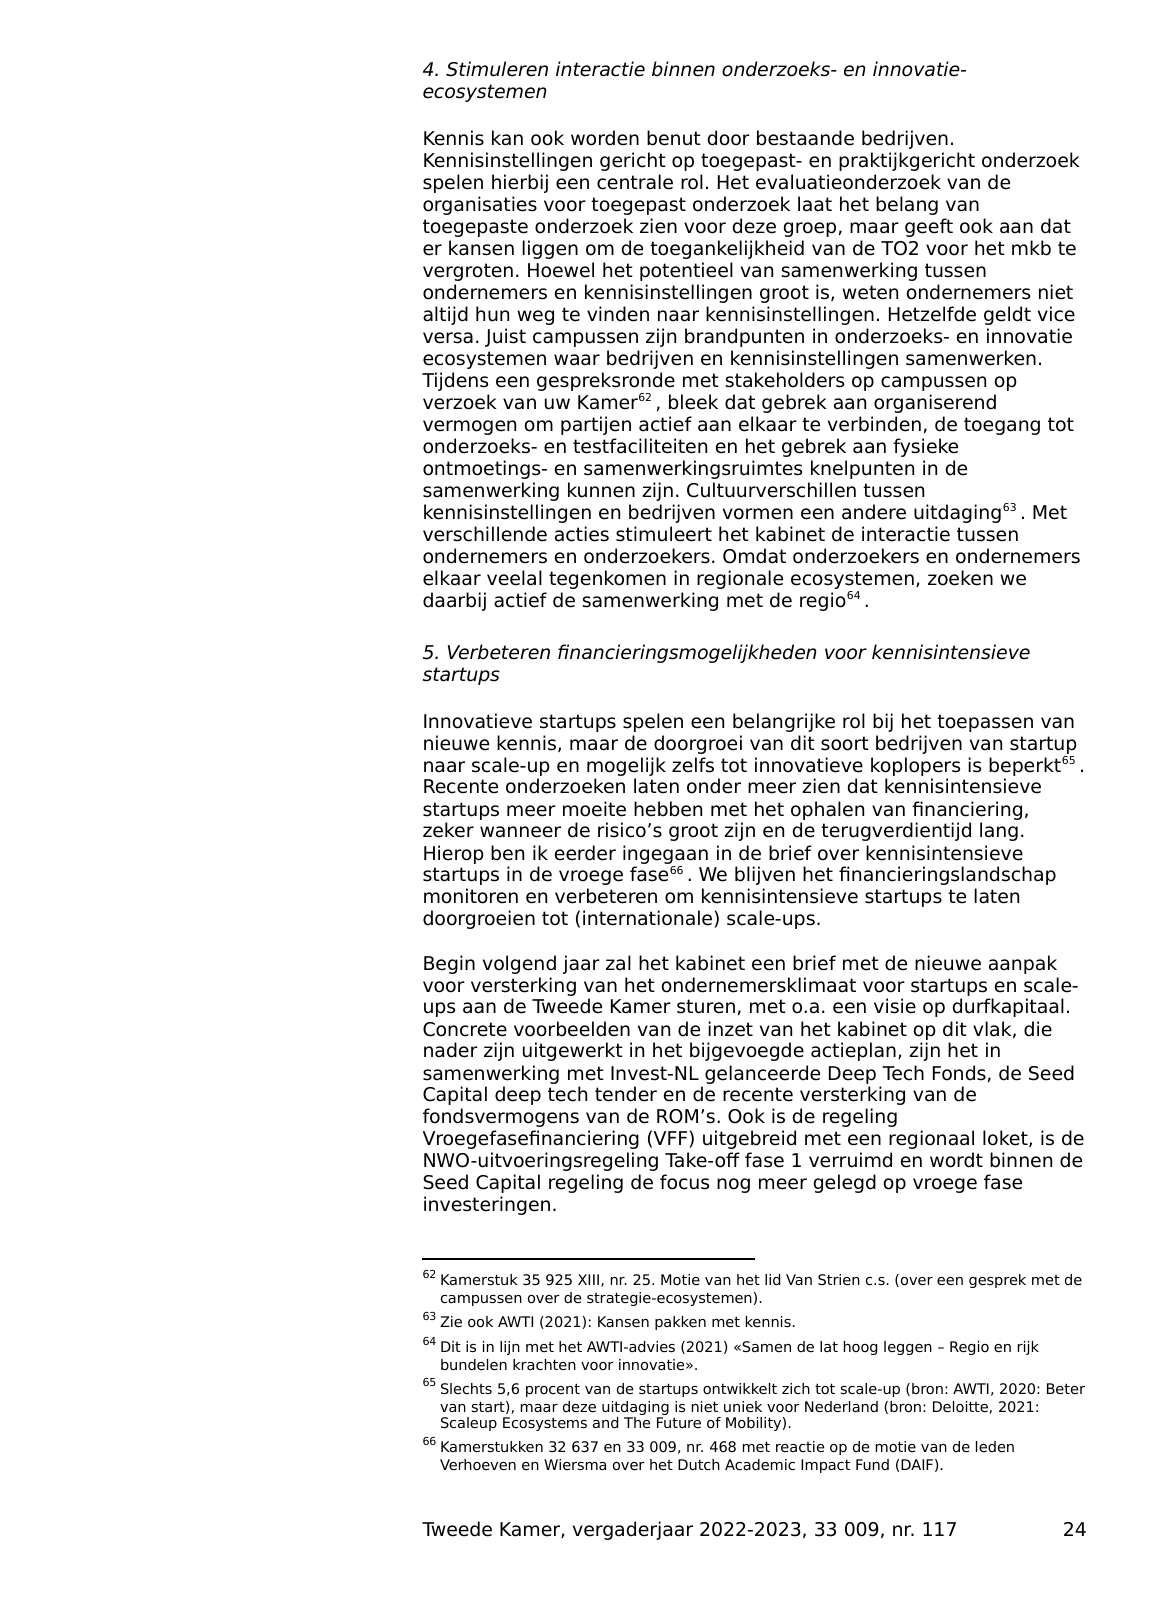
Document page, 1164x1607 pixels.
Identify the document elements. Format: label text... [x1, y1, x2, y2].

text Kamerstukken 32 637 en 33 009, nr. 468 met reactie op de motie van de leden Verhoeven en Wiersma over het Dutch Academic Impact Fund (DAIF). [422, 1435, 1087, 1474]
text Kamerstuk 35 925 XIII, nr. 25. Motie van het lid Van Strien c.s. (over een gesprek met de campussen over de strategie-ecosystemen). [422, 1268, 1087, 1307]
subtitle 4. Stimuleren interactie binnen onderzoeks- en innovatie-ecosystemen [422, 59, 1087, 103]
text Begin volgend jaar zal het kabinet een brief met de nieuwe aanpak voor versterking van het ondernemersklimaat voor startups en scale-ups aan de Tweede Kamer sturen, met o.a. een visie op durfkapitaal. Concrete voorbeelden van de inzet van het kabinet op dit vlak, die nader zijn uitgewerkt in het bijgevoegde actieplan, zijn het in samenwerking met Invest-NL gelanceerde Deep Tech Fonds, de Seed Capital deep tech tender en de recente versterking van de fondsvermogens van de ROM’s. Ook is de regeling Vroegefasefinanciering (VFF) uitgebreid met een regionaal loket, is de NWO-uitvoeringsregeling Take-off fase 1 verruimd en wordt binnen de Seed Capital regeling de focus nog meer gelegd op vroege fase investeringen. [422, 952, 1087, 1216]
text Kennis kan ook worden benut door bestaande bedrijven. Kennisinstellingen gericht op toegepast- en praktijkgericht onderzoek spelen hierbij een centrale rol. Het evaluatieonderzoek van de organisaties voor toegepast onderzoek laat het belang van toegepaste onderzoek zien voor deze groep, maar geeft ook aan dat er kansen liggen om de toegankelijkheid van de TO2 voor het mkb te vergroten. Hoewel het potentieel van samenwerking tussen ondernemers en kennisinstellingen groot is, weten ondernemers niet altijd hun weg te vinden naar kennisinstellingen. Hetzelfde geldt vice versa. Juist campussen zijn brandpunten in onderzoeks- en innovatie ecosystemen waar bedrijven en kennisinstellingen samenwerken. Tijdens een gespreksronde met stakeholders op campussen op verzoek van uw Kamer, bleek dat gebrek aan organiserend vermogen om partijen actief aan elkaar te verbinden, de toegang tot onderzoeks- en testfaciliteiten en het gebrek aan fysieke ontmoetings- en samenwerkingsruimtes knelpunten in de samenwerking kunnen zijn. Cultuurverschillen tussen kennisinstellingen en bedrijven vormen een andere uitdaging. Met verschillende acties stimuleert het kabinet de interactie tussen ondernemers en onderzoekers. Omdat onderzoekers en ondernemers elkaar veelal tegenkomen in regionale ecosystemen, zoeken we daarbij actief de samenwerking met de regio. [422, 128, 1087, 612]
text Dit is in lijn met het AWTI-advies (2021) «Samen de lat hoog leggen – Regio en rijk bundelen krachten voor innovatie». [422, 1335, 1087, 1374]
text Slechts 5,6 procent van de startups ontwikkelt zich tot scale-up (bron: AWTI, 2020: Beter van start), maar deze uitdaging is niet uniek voor Nederland (bron: Deloitte, 2021: Scaleup Ecosystems and The Future of Mobility). [422, 1377, 1087, 1432]
text Innovatieve startups spelen een belangrijke rol bij het toepassen van nieuwe kennis, maar de doorgroei van dit soort bedrijven van startup naar scale-up en mogelijk zelfs tot innovatieve koplopers is beperkt. Recente onderzoeken laten onder meer zien dat kennisintensieve startups meer moeite hebben met het ophalen van financiering, zeker wanneer de risico’s groot zijn en de terugverdientijd lang. Hierop ben ik eerder ingegaan in de brief over kennisintensieve startups in de vroege fase. We blijven het financieringslandschap monitoren en verbeteren om kennisintensieve startups te laten doorgroeien tot (internationale) scale-ups. [422, 711, 1087, 930]
text Zie ook AWTI (2021): Kansen pakken met kennis. [422, 1310, 1087, 1332]
subtitle 5. Verbeteren financieringsmogelijkheden voor kennisintensieve startups [422, 642, 1087, 686]
